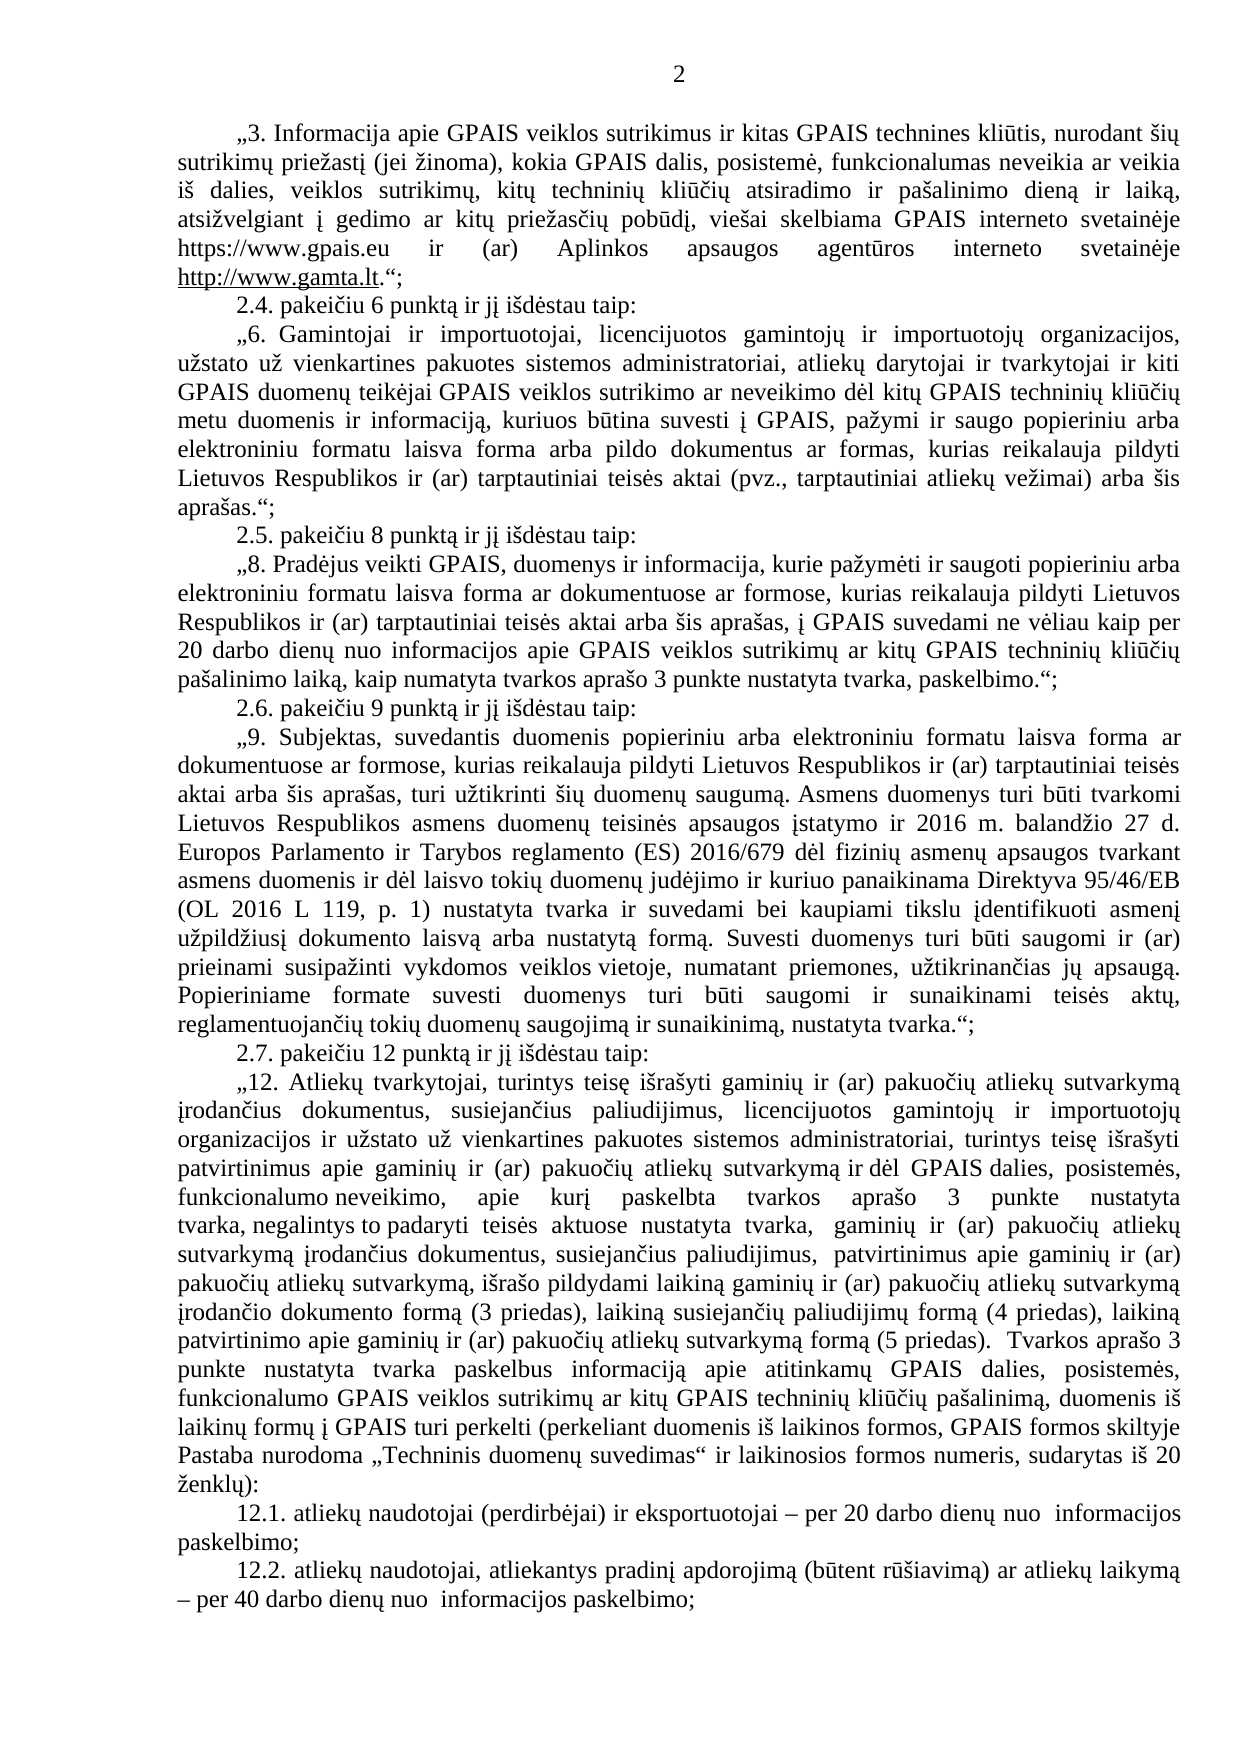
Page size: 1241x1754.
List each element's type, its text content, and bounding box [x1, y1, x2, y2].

text „12. Atliekų tvarkytojai, turintys teisę išrašyti gaminių ir (ar) pakuočių atliekų sutvarkymą įrodančius dokumentus, susiejančius paliudijimus, licencijuotos gamintojų ir importuotojų organizacijos ir užstato už vienkartines pakuotes sistemos administratoriai, turintys teisę išrašyti patvirtinimus apie gaminių ir (ar) pakuočių atliekų sutvarkymą ir dėl GPAIS dalies, posistemės, funkcionalumo neveikimo, apie kurį paskelbta tvarkos aprašo 3 punkte nustatyta tvarka, negalintys to padaryti teisės aktuose nustatyta tvarka, gaminių ir (ar) pakuočių atliekų sutvarkymą įrodančius dokumentus, susiejančius paliudijimus, patvirtinimus apie gaminių ir (ar) pakuočių atliekų sutvarkymą, išrašo pildydami laikiną gaminių ir (ar) pakuočių atliekų sutvarkymą įrodančio dokumento formą (3 priedas), laikiną susiejančių paliudijimų formą (4 priedas), laikiną patvirtinimo apie gaminių ir (ar) pakuočių atliekų sutvarkymą formą (5 priedas). Tvarkos aprašo 3 punkte nustatyta tvarka paskelbus informaciją apie atitinkamų GPAIS dalies, posistemės, funkcionalumo GPAIS veiklos sutrikimų ar kitų GPAIS techninių kliūčių pašalinimą, duomenis iš laikinų formų į GPAIS turi perkelti (perkeliant duomenis iš laikinos formos, GPAIS formos skiltyje Pastaba nurodoma „Techninis duomenų suvedimas“ ir laikinosios formos numeris, sudarytas iš 20 ženklų): [177, 1067, 1181, 1498]
text 2.5. pakeičiu 8 punktą ir jį išdėstau taip: [177, 521, 1181, 549]
text „9. Subjektas, suvedantis duomenis popieriniu arba elektroniniu formatu laisva forma ar dokumentuose ar formose, kurias reikalauja pildyti Lietuvos Respublikos ir (ar) tarptautiniai teisės aktai arba šis aprašas, turi užtikrinti šių duomenų saugumą. Asmens duomenys turi būti tvarkomi Lietuvos Respublikos asmens duomenų teisinės apsaugos įstatymo ir 2016 m. balandžio 27 d. Europos Parlamento ir Tarybos reglamento (ES) 2016/679 dėl fizinių asmenų apsaugos tvarkant asmens duomenis ir dėl laisvo tokių duomenų judėjimo ir kuriuo panaikinama Direktyva 95/46/EB (OL 2016 L 119, p. 1) nustatyta tvarka ir suvedami bei kaupiami tikslu įdentifikuoti asmenį užpildžiusį dokumento laisvą arba nustatytą formą. Suvesti duomenys turi būti saugomi ir (ar) prieinami susipažinti vykdomos veiklos vietoje, numatant priemones, užtikrinančias jų apsaugą. Popieriniame formate suvesti duomenys turi būti saugomi ir sunaikinami teisės aktų, reglamentuojančių tokių duomenų saugojimą ir sunaikinimą, nustatyta tvarka.“; [177, 722, 1181, 1038]
text 2.4. pakeičiu 6 punktą ir jį išdėstau taip: [177, 291, 1181, 319]
text „6. Gamintojai ir importuotojai, licencijuotos gamintojų ir importuotojų organizacijos, užstato už vienkartines pakuotes sistemos administratoriai, atliekų darytojai ir tvarkytojai ir kiti GPAIS duomenų teikėjai GPAIS veiklos sutrikimo ar neveikimo dėl kitų GPAIS techninių kliūčių metu duomenis ir informaciją, kuriuos būtina suvesti į GPAIS, pažymi ir saugo popieriniu arba elektroniniu formatu laisva forma arba pildo dokumentus ar formas, kurias reikalauja pildyti Lietuvos Respublikos ir (ar) tarptautiniai teisės aktai (pvz., tarptautiniai atliekų vežimai) arba šis aprašas.“; [177, 319, 1181, 521]
text 12.2. atliekų naudotojai, atliekantys pradinį apdorojimą (būtent rūšiavimą) ar atliekų laikymą – per 40 darbo dienų nuo informacijos paskelbimo; [177, 1556, 1181, 1613]
text „8. Pradėjus veikti GPAIS, duomenys ir informacija, kurie pažymėti ir saugoti popieriniu arba elektroniniu formatu laisva forma ar dokumentuose ar formose, kurias reikalauja pildyti Lietuvos Respublikos ir (ar) tarptautiniai teisės aktai arba šis aprašas, į GPAIS suvedami ne vėliau kaip per 20 darbo dienų nuo informacijos apie GPAIS veiklos sutrikimų ar kitų GPAIS techninių kliūčių pašalinimo laiką, kaip numatyta tvarkos aprašo 3 punkte nustatyta tvarka, paskelbimo.“; [177, 549, 1181, 693]
text 2.7. pakeičiu 12 punktą ir jį išdėstau taip: [177, 1038, 1181, 1067]
text „3. Informacija apie GPAIS veiklos sutrikimus ir kitas GPAIS technines kliūtis, nurodant šių sutrikimų priežastį (jei žinoma), kokia GPAIS dalis, posistemė, funkcionalumas neveikia ar veikia iš dalies, veiklos sutrikimų, kitų techninių kliūčių atsiradimo ir pašalinimo dieną ir laiką, atsižvelgiant į gedimo ar kitų priežasčių pobūdį, viešai skelbiama GPAIS interneto svetainėje https://www.gpais.eu ir (ar) Aplinkos apsaugos agentūros interneto svetainėje http://www.gamta.lt.“; [177, 118, 1181, 291]
text 2.6. pakeičiu 9 punktą ir jį išdėstau taip: [177, 693, 1181, 722]
text 12.1. atliekų naudotojai (perdirbėjai) ir eksportuotojai – per 20 darbo dienų nuo informacijos paskelbimo; [177, 1498, 1181, 1556]
